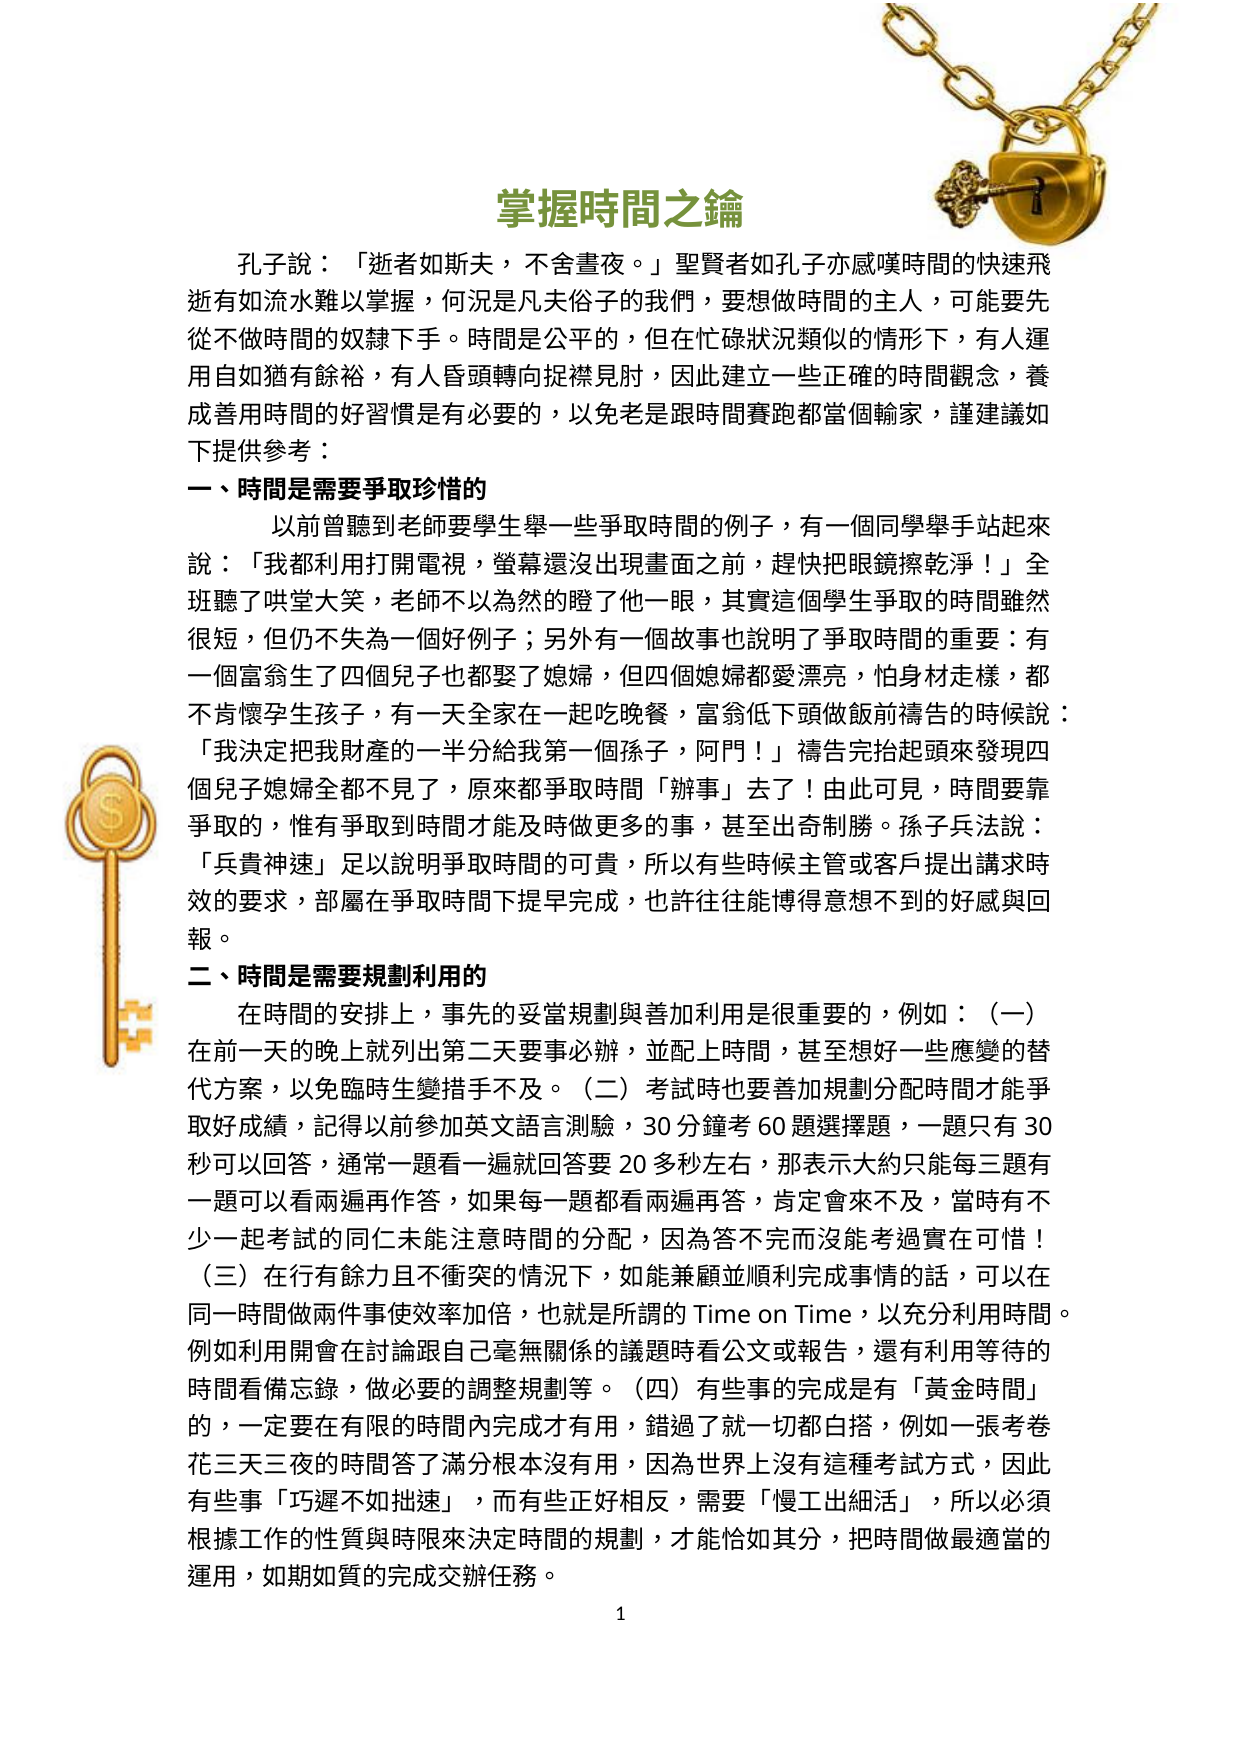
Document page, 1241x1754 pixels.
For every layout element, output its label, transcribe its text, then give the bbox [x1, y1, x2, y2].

text 一、時間是需要爭取珍惜的 [187, 462, 1053, 500]
text 以前曾聽到老師要學生舉一些爭取時間的例子，有一個同學舉手站起來說：「我都利用打開電視，螢幕還沒出現畫面之前，趕快把眼鏡擦乾淨！」全班聽了哄堂大笑，老師不以為然的瞪了他一眼，其實這個學生爭取的時間雖然很短，但仍不失為一個好例子；另外有一個故事也說明了爭取時間的重要：有一個富翁生了四個兒子也都娶了媳婦，但四個媳婦都愛漂亮，怕身材走樣，都不肯懷孕生孩子，有一天全家在一起吃晚餐，富翁低下頭做飯前禱告的時候說：「我決定把我財產的一半分給我第一個孫子，阿門！」禱告完抬起頭來發現四個兒子媳婦全都不見了，原來都爭取時間「辦事」去了！由此可見，時間要靠爭取的，惟有爭取到時間才能及時做更多的事，甚至出奇制勝。孫子兵法說：「兵貴神速」足以說明爭取時間的可貴，所以有些時候主管或客戶提出講求時效的要求，部屬在爭取時間下提早完成，也許往往能博得意想不到的好感與回報。 [187, 500, 1053, 950]
text 孔子說： 「逝者如斯夫， 不舍晝夜。」聖賢者如孔子亦感嘆時間的快速飛逝有如流水難以掌握，何況是凡夫俗子的我們，要想做時間的主人，可能要先從不做時間的奴隸下手。時間是公平的，但在忙碌狀況類似的情形下，有人運用自如猶有餘裕，有人昏頭轉向捉襟見肘，因此建立一些正確的時間觀念，養成善用時間的好習慣是有必要的，以免老是跟時間賽跑都當個輸家，謹建議如下提供參考： [187, 237, 1053, 462]
text 二、時間是需要規劃利用的 [187, 950, 1053, 987]
text 掌握時間之鑰 [187, 162, 1053, 237]
text 在時間的安排上，事先的妥當規劃與善加利用是很重要的，例如：（一）在前一天的晚上就列出第二天要事必辦，並配上時間，甚至想好一些應變的替代方案，以免臨時生變措手不及。（二）考試時也要善加規劃分配時間才能爭取好成績，記得以前參加英文語言測驗，30分鐘考60題選擇題，一題只有30秒可以回答，通常一題看一遍就回答要20多秒左右，那表示大約只能每三題有一題可以看兩遍再作答，如果每一題都看兩遍再答，肯定會來不及，當時有不少一起考試的同仁未能注意時間的分配，因為答不完而沒能考過實在可惜！（三）在行有餘力且不衝突的情況下，如能兼顧並順利完成事情的話，可以在同一時間做兩件事使效率加倍，也就是所謂的Time on Time，以充分利用時間。例如利用開會在討論跟自己毫無關係的議題時看公文或報告，還有利用等待的時間看備忘錄，做必要的調整規劃等。（四）有些事的完成是有「黃金時間」的，一定要在有限的時間內完成才有用，錯過了就一切都白搭，例如一張考卷花三天三夜的時間答了滿分根本沒有用，因為世界上沒有這種考試方式，因此有些事「巧遲不如拙速」，而有些正好相反，需要「慢工出細活」，所以必須根據工作的性質與時限來決定時間的規劃，才能恰如其分，把時間做最適當的運用，如期如質的完成交辦任務。 [187, 987, 1053, 1587]
picture [0, 725, 187, 1090]
picture [814, 3, 1241, 280]
